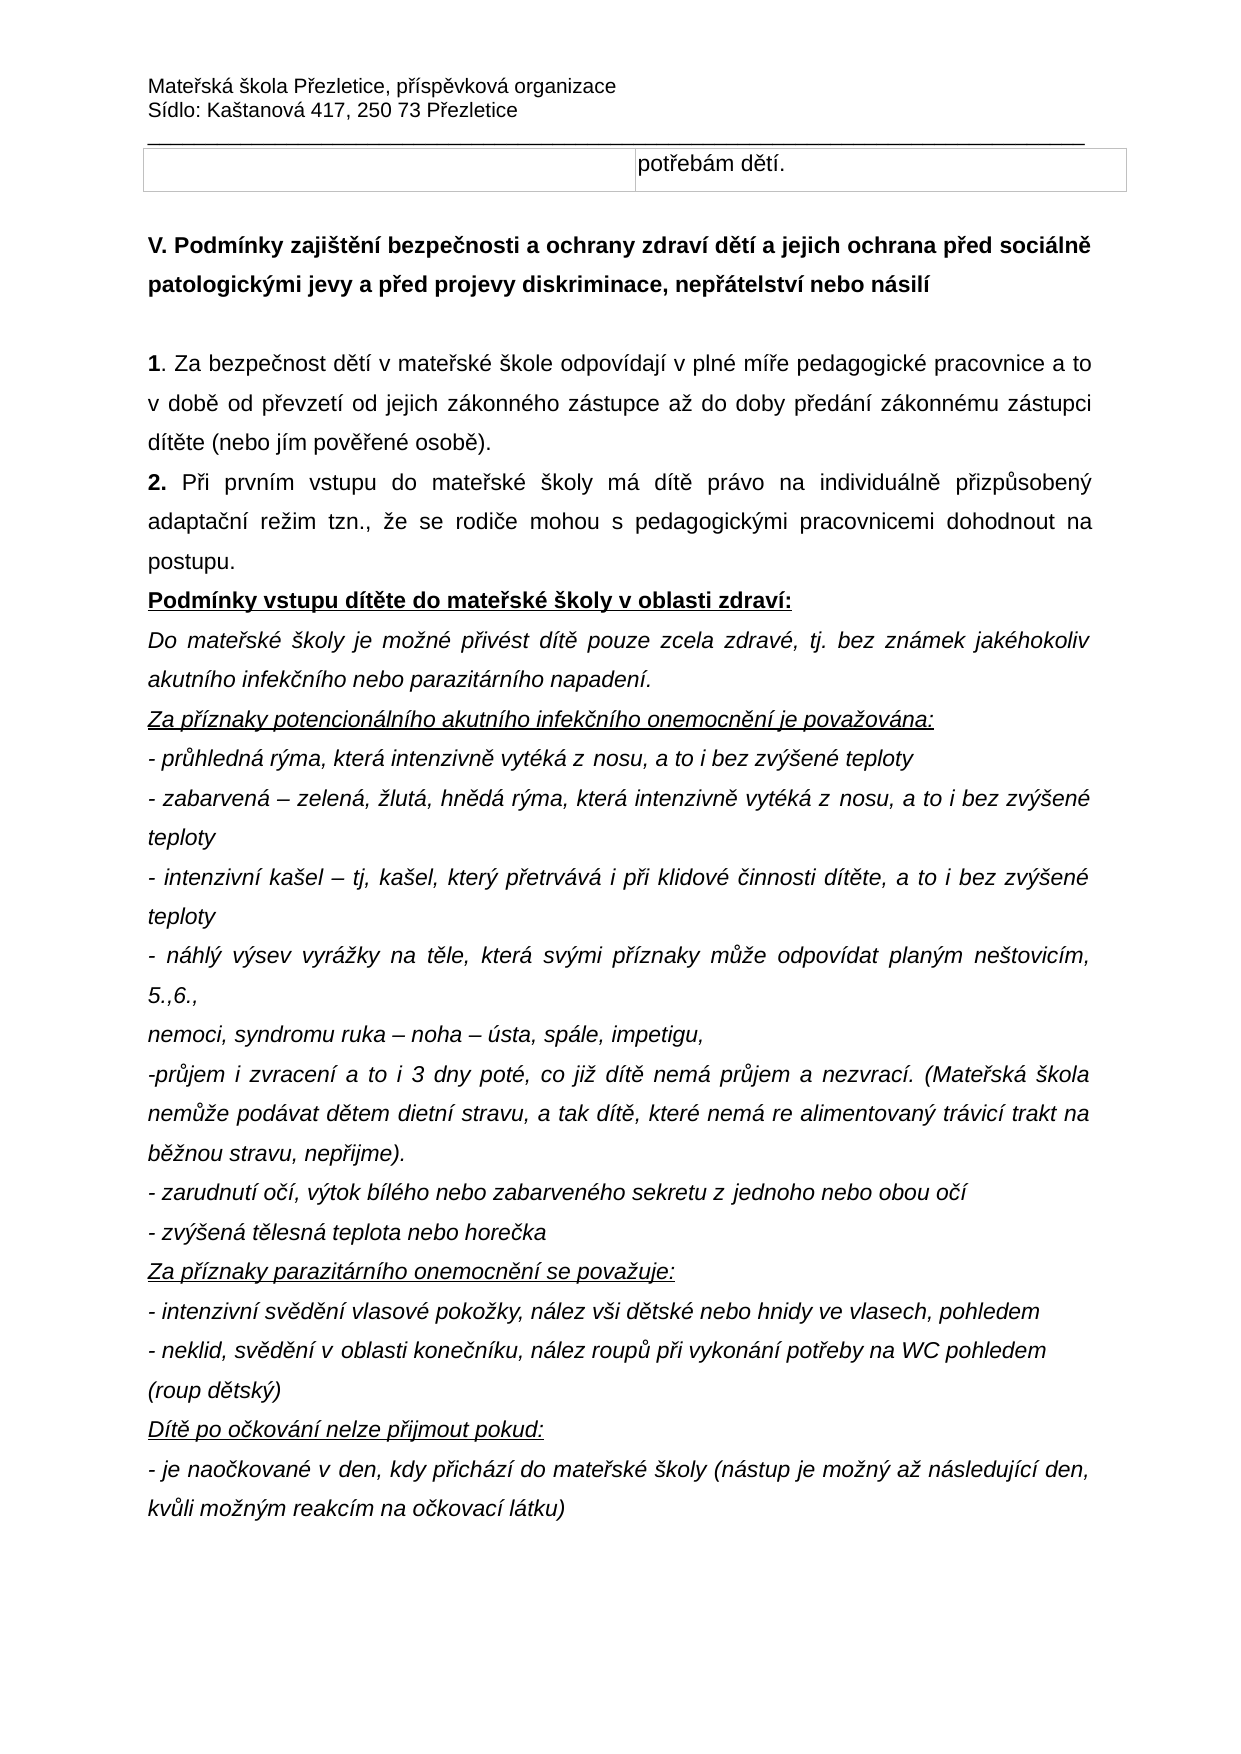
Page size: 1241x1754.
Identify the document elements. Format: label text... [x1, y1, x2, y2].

text Dítě po očkování nelze přijmout pokud: [148, 1416, 1093, 1442]
text (roup dětský) [148, 1377, 1093, 1403]
text -průjem i zvracení a to i 3 dny poté, co již dítě nemá průjem a nezvrací. (Mateřská škola nemůže podávat dětem dietní stravu, a tak dítě, které nemá re alimentovaný trávicí trakt na běžnou stravu, nepřijme). [148, 1061, 1093, 1166]
text - náhlý výsev vyrážky na těle, která svými příznaky může odpovídat planým neštovicím, 5.,6., [148, 942, 1093, 1008]
text - je naočkované v den, kdy přichází do mateřské školy (nástup je možný až následující den, kvůli možným reakcím na očkovací látku) [148, 1456, 1093, 1521]
text 2. Při prvním vstupu do mateřské školy má dítě právo na individuálně přizpůsobený adaptační režim tzn., že se rodiče mohou s pedagogickými pracovnicemi dohodnout na postupu. [148, 469, 1093, 574]
table_cell potřebám dětí. [636, 149, 1126, 191]
text Za příznaky potencionálního akutního infekčního onemocnění je považována: [148, 706, 1093, 732]
text nemoci, syndromu ruka – noha – ústa, spále, impetigu, [148, 1021, 1093, 1048]
text Za příznaky parazitárního onemocnění se považuje: [148, 1258, 1093, 1284]
text - zvýšená tělesná teplota nebo horečka [148, 1219, 1093, 1245]
table_cell [144, 149, 635, 191]
text V. Podmínky zajištění bezpečnosti a ochrany zdraví dětí a jejich ochrana před sociálně patologickými jevy a před projevy diskriminace, nepřátelství nebo násilí [148, 232, 1093, 298]
text - zabarvená – zelená, žlutá, hnědá rýma, která intenzivně vytéká z nosu, a to i bez zvýšené teploty [148, 784, 1093, 850]
text 1. Za bezpečnost dětí v mateřské škole odpovídají v plné míře pedagogické pracovnice a to v době od převzetí od jejich zákonného zástupce až do doby předání zákonnému zástupci dítěte (nebo jím pověřené osobě). [148, 350, 1093, 456]
text - zarudnutí očí, výtok bílého nebo zabarveného sekretu z jednoho nebo obou očí [148, 1179, 1093, 1206]
text - průhledná rýma, která intenzivně vytéká z nosu, a to i bez zvýšené teploty [148, 745, 1093, 771]
text Do mateřské školy je možné přivést dítě pouze zcela zdravé, tj. bez známek jakéhokoliv akutního infekčního nebo parazitárního napadení. [148, 627, 1093, 692]
text - intenzivní kašel – tj, kašel, který přetrvává i při klidové činnosti dítěte, a to i bez zvýšené teploty [148, 863, 1093, 929]
text - intenzivní svědění vlasové pokožky, nález vši dětské nebo hnidy ve vlasech, pohledem [148, 1298, 1093, 1324]
text - neklid, svědění v oblasti konečníku, nález roupů při vykonání potřeby na WC pohledem [148, 1337, 1093, 1363]
text Podmínky vstupu dítěte do mateřské školy v oblasti zdraví: [148, 587, 1093, 613]
